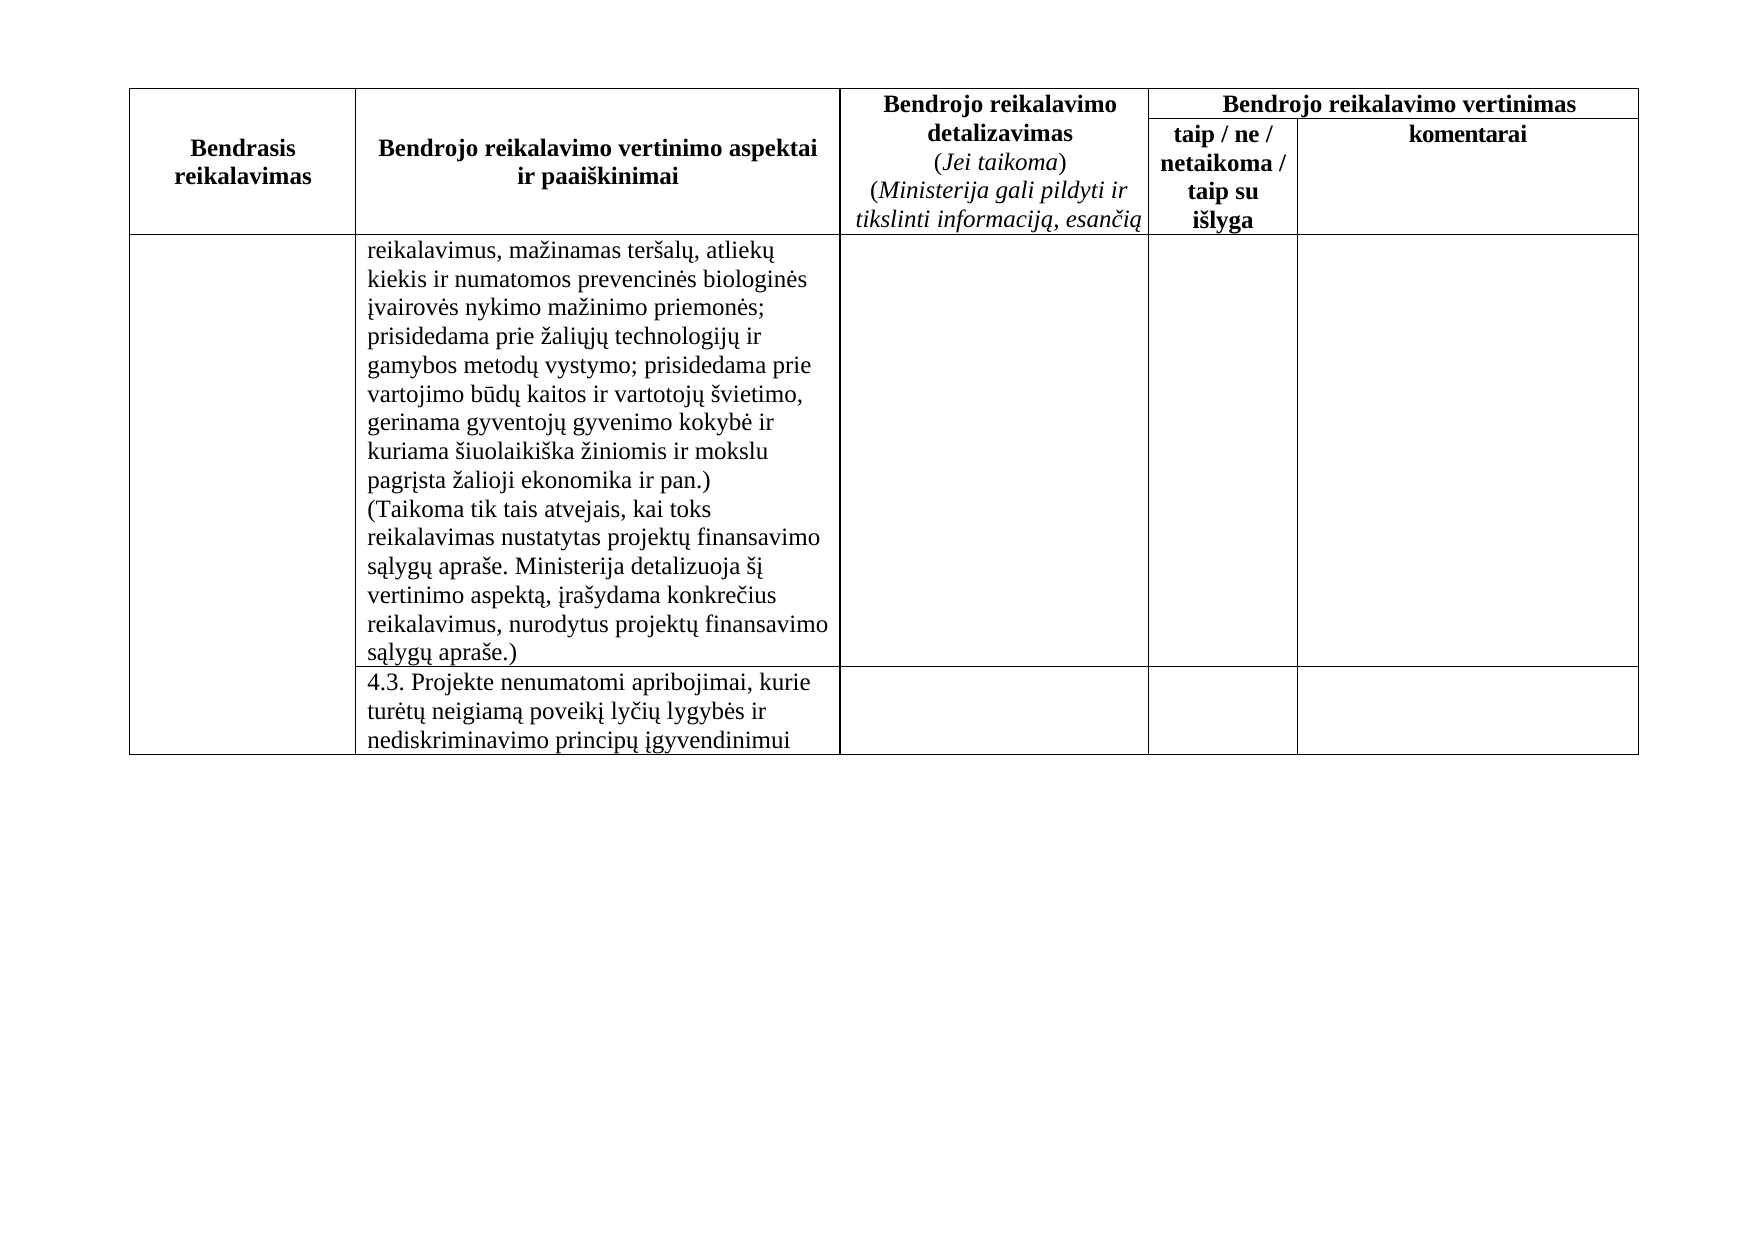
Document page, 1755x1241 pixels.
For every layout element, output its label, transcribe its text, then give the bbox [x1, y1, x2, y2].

table_cell [1298, 235, 1638, 666]
table_cell [1149, 667, 1297, 753]
table_cell [130, 235, 355, 753]
table_cell [1298, 667, 1638, 753]
table_cell 4.3. Projekte nenumatomi apribojimai, kurie turėtų neigiamą poveikį lyčių lygybės ir nediskriminavimo principų įgyvendinimui [356, 667, 839, 753]
table_header Bendrojo reikalavimo detalizavimas (Jei taikoma) (Ministerija gali pildyti ir tikslinti informaciją, esančią šiame stulpelyje) [841, 89, 1148, 234]
table_header Bendrojo reikalavimo vertinimas [1149, 89, 1638, 118]
table_cell [841, 667, 1148, 753]
table_cell reikalavimus, mažinamas teršalų, atliekų kiekis ir numatomos prevencinės biologinės įvairovės nykimo mažinimo priemonės; prisidedama prie žaliųjų technologijų ir gamybos metodų vystymo; prisidedama prie vartojimo būdų kaitos ir vartotojų švietimo, gerinama gyventojų gyvenimo kokybė ir kuriama šiuolaikiška žiniomis ir mokslu pagrįsta žalioji ekonomika ir pan.) (Taikoma tik tais atvejais, kai toks reikalavimas nustatytas projektų finansavimo sąlygų apraše. Ministerija detalizuoja šį vertinimo aspektą, įrašydama konkrečius reikalavimus, nurodytus projektų finansavimo sąlygų apraše.) [356, 235, 839, 666]
table_cell komentarai [1298, 119, 1638, 234]
table_cell taip / ne / netaikoma / taip su išlyga [1149, 119, 1297, 234]
table_header Bendrojo reikalavimo vertinimo aspektai ir paaiškinimai [356, 89, 839, 234]
table_cell Netaikoma [841, 235, 1148, 666]
table_cell [1149, 235, 1297, 666]
table_header Bendrasis reikalavimas [130, 89, 355, 234]
